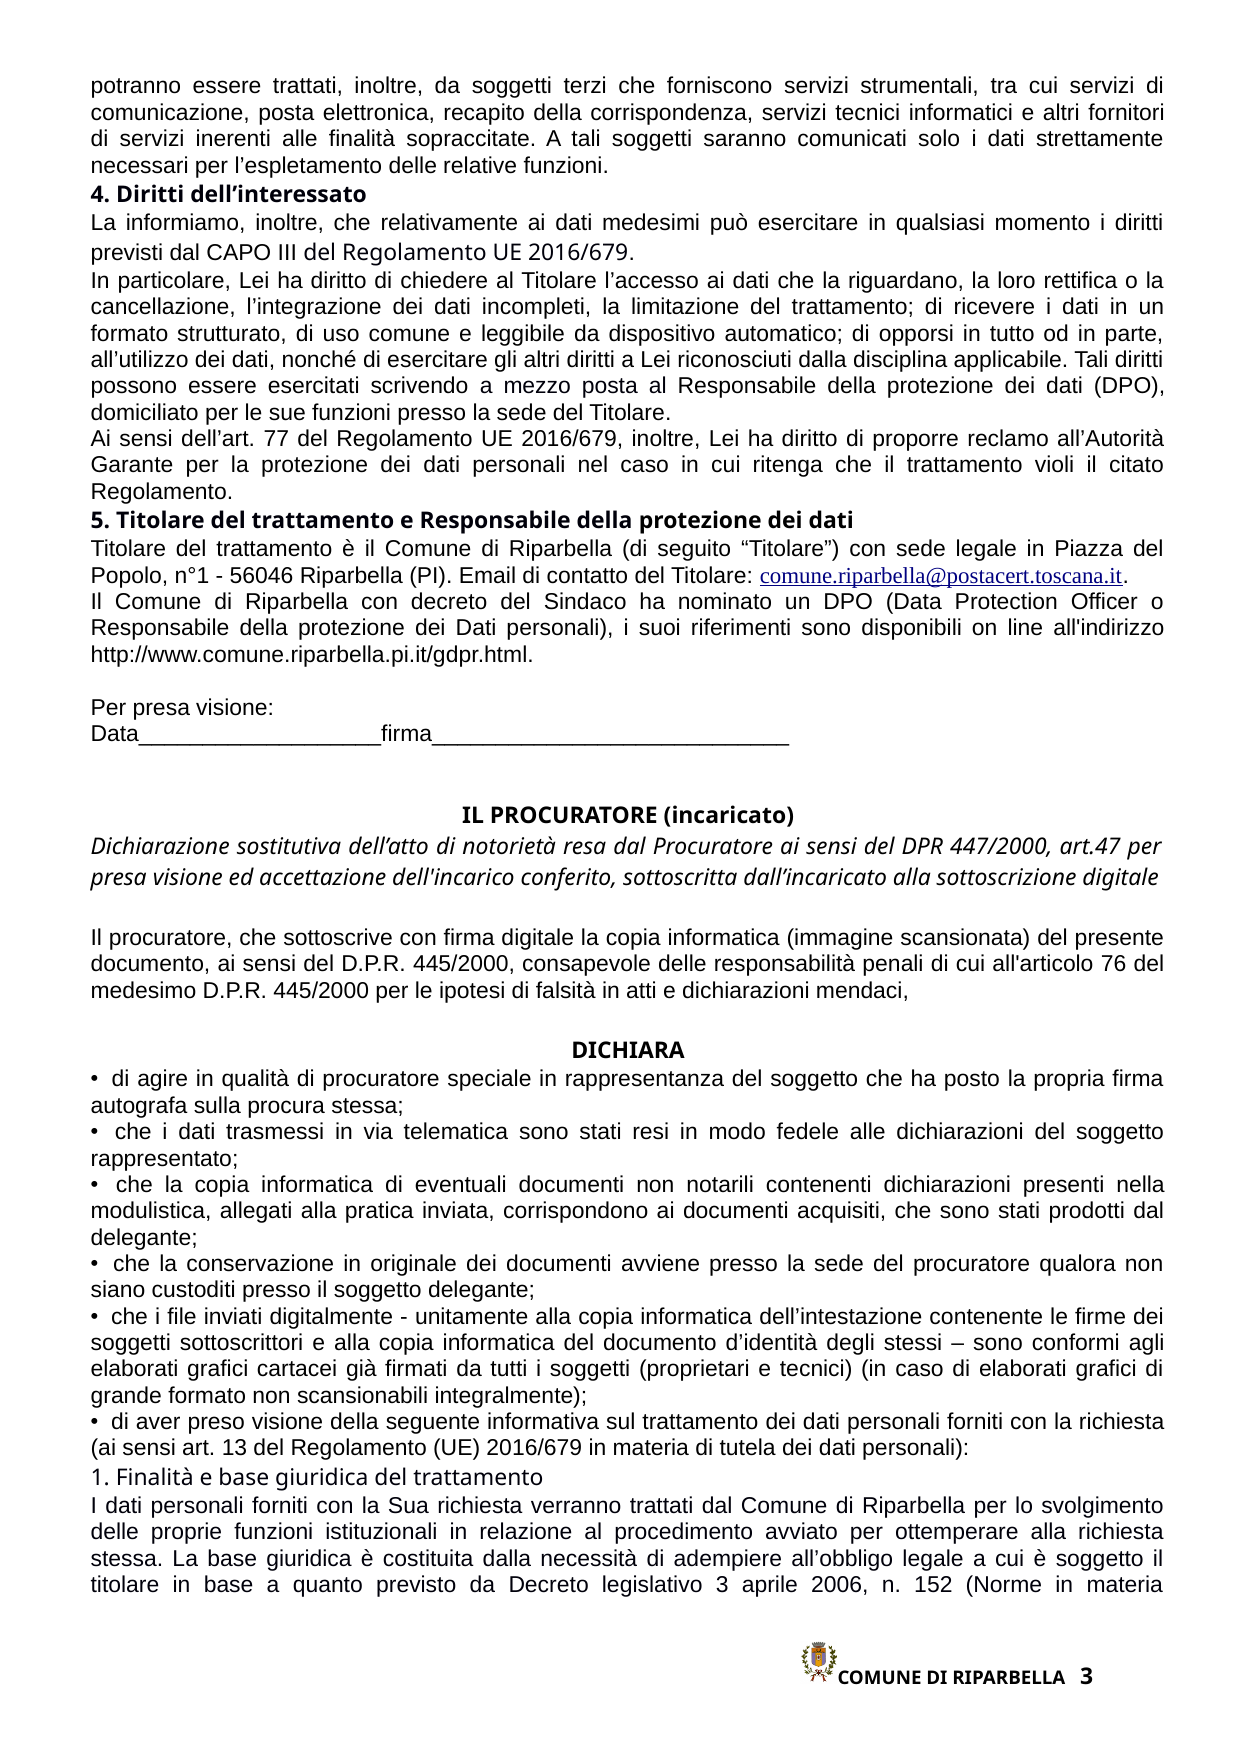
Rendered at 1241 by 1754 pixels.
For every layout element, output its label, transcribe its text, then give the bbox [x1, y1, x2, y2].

text potranno essere trattati, inoltre, da soggetti terzi che forniscono servizi strumentali, tra cui servizi di comunicazione, posta elettronica, recapito della corrispondenza, servizi tecnici informatici e altri fornitori di servizi inerenti alle finalità sopraccitate. A tali soggetti saranno comunicati solo i dati strettamente necessari per l’espletamento delle relative funzioni. [90, 72, 1165, 178]
text La informiamo, inoltre, che relativamente ai dati medesimi può esercitare in qualsiasi momento i diritti previsti dal CAPO III del Regolamento UE 2016/679. [90, 209, 1165, 267]
text • che la conservazione in originale dei documenti avviene presso la sede del procuratore qualora non siano custoditi presso il soggetto delegante; [90, 1250, 1165, 1303]
text DICHIARA [90, 1034, 1165, 1065]
text • che i file inviati digitalmente - unitamente alla copia informatica dell’intestazione contenente le firme dei soggetti sottoscrittori e alla copia informatica del documento d’identità degli stessi – sono conformi agli elaborati grafici cartacei già firmati da tutti i soggetti (proprietari e tecnici) (in caso di elaborati grafici di grande formato non scansionabili integralmente); [90, 1303, 1165, 1408]
text IL PROCURATORE (incaricato) [90, 799, 1165, 830]
text Per presa visione: [90, 693, 1165, 720]
text Il Comune di Riparbella con decreto del Sindaco ha nominato un DPO (Data Protection Officer o Responsabile della protezione dei Dati personali), i suoi riferimenti sono disponibili on line all'indirizzo http://www.comune.riparbella.pi.it/gdpr.html. [90, 588, 1165, 667]
text Dichiarazione sostitutiva dell’atto di notorietà resa dal Procuratore ai sensi del DPR 447/2000, art.47 per presa visione ed accettazione dell'incarico conferito, sottoscritta dall’incaricato alla sottoscrizione digitale [90, 830, 1165, 893]
text Ai sensi dell’art. 77 del Regolamento UE 2016/679, inoltre, Lei ha diritto di proporre reclamo all’Autorità Garante per la protezione dei dati personali nel caso in cui ritenga che il trattamento violi il citato Regolamento. [90, 425, 1165, 504]
text 5. Titolare del trattamento e Responsabile della protezione dei dati [90, 504, 1165, 535]
text Il procuratore, che sottoscrive con firma digitale la copia informatica (immagine scansionata) del presente documento, ai sensi del D.P.R. 445/2000, consapevole delle responsabilità penali di cui all'articolo 76 del medesimo D.P.R. 445/2000 per le ipotesi di falsità in atti e dichiarazioni mendaci, [90, 924, 1165, 1003]
text • di agire in qualità di procuratore speciale in rappresentanza del soggetto che ha posto la propria firma autografa sulla procura stessa; [90, 1065, 1165, 1118]
text • che i dati trasmessi in via telematica sono stati resi in modo fedele alle dichiarazioni del soggetto rappresentato; [90, 1118, 1165, 1171]
text In particolare, Lei ha diritto di chiedere al Titolare l’accesso ai dati che la riguardano, la loro rettifica o la cancellazione, l’integrazione dei dati incompleti, la limitazione del trattamento; di ricevere i dati in un formato strutturato, di uso comune e leggibile da dispositivo automatico; di opporsi in tutto od in parte, all’utilizzo dei dati, nonché di esercitare gli altri diritti a Lei riconosciuti dalla disciplina applicabile. Tali diritti possono essere esercitati scrivendo a mezzo posta al Responsabile della protezione dei dati (DPO), domiciliato per le sue funzioni presso la sede del Titolare. [90, 267, 1165, 425]
text I dati personali forniti con la Sua richiesta verranno trattati dal Comune di Riparbella per lo svolgimento delle proprie funzioni istituzionali in relazione al procedimento avviato per ottemperare alla richiesta stessa. La base giuridica è costituita dalla necessità di adempiere all’obbligo legale a cui è soggetto il titolare in base a quanto previsto da Decreto legislativo 3 aprile 2006, n. 152 (Norme in materia [90, 1492, 1165, 1597]
text • che la copia informatica di eventuali documenti non notarili contenenti dichiarazioni presenti nella modulistica, allegati alla pratica inviata, corrispondono ai documenti acquisiti, che sono stati prodotti dal delegante; [90, 1171, 1165, 1250]
text 1. Finalità e base giuridica del trattamento [90, 1461, 1165, 1492]
text 4. Diritti dell’interessato [90, 178, 1165, 209]
picture [800, 1641, 838, 1684]
text Data___________________firma____________________________ [90, 720, 1165, 746]
text Titolare del trattamento è il Comune di Riparbella (di seguito “Titolare”) con sede legale in Piazza del Popolo, n°1 - 56046 Riparbella (PI). Email di contatto del Titolare: comune.riparbella@postacert.toscana.it. [90, 535, 1165, 588]
text • di aver preso visione della seguente informativa sul trattamento dei dati personali forniti con la richiesta (ai sensi art. 13 del Regolamento (UE) 2016/679 in materia di tutela dei dati personali): [90, 1408, 1165, 1461]
